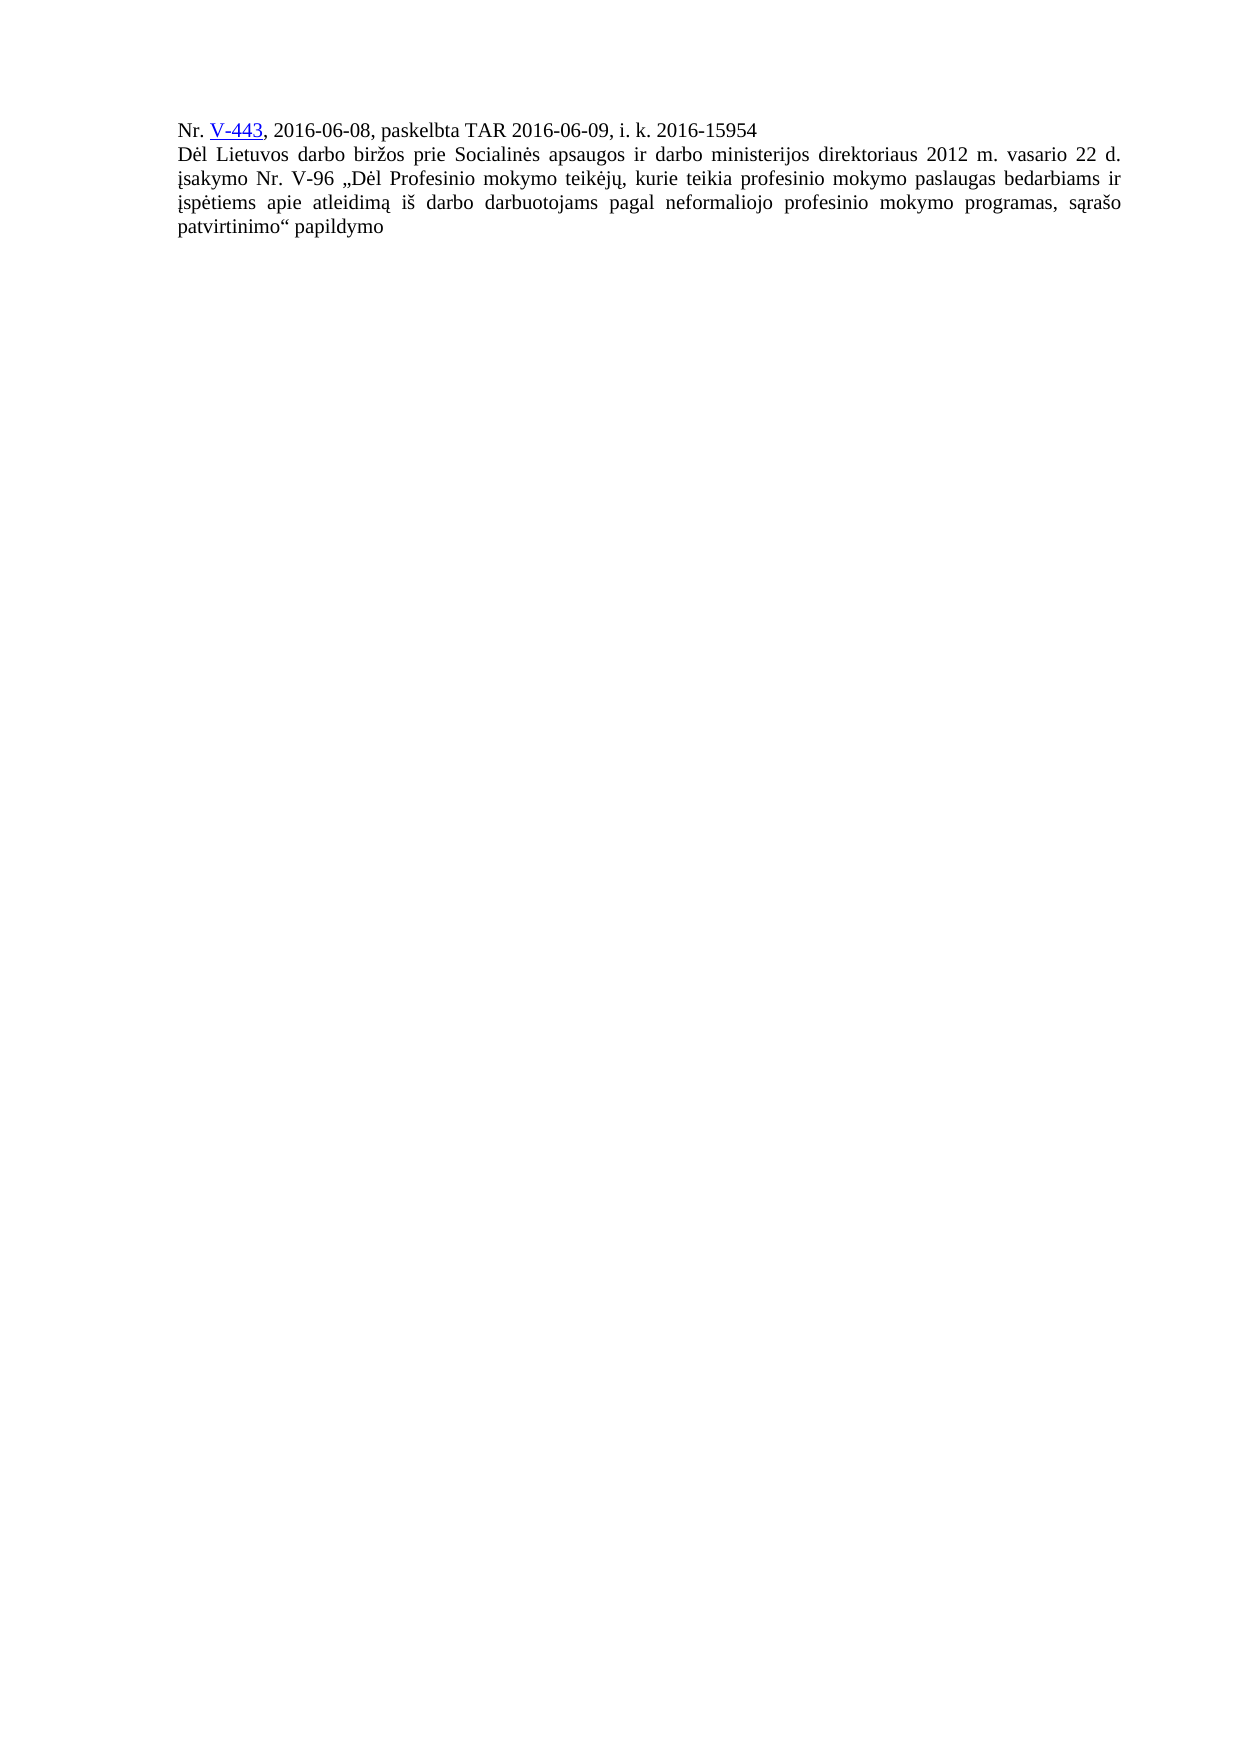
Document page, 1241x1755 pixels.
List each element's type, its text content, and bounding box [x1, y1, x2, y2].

text Nr. V-443, 2016-06-08, paskelbta TAR 2016-06-09, i. k. 2016-15954 [177, 118, 1122, 142]
text Dėl Lietuvos darbo biržos prie Socialinės apsaugos ir darbo ministerijos direktoriaus 2012 m. vasario 22 d. įsakymo Nr. V-96 „Dėl Profesinio mokymo teikėjų, kurie teikia profesinio mokymo paslaugas bedarbiams ir įspėtiems apie atleidimą iš darbo darbuotojams pagal neformaliojo profesinio mokymo programas, sąrašo patvirtinimo“ papildymo [177, 142, 1122, 238]
